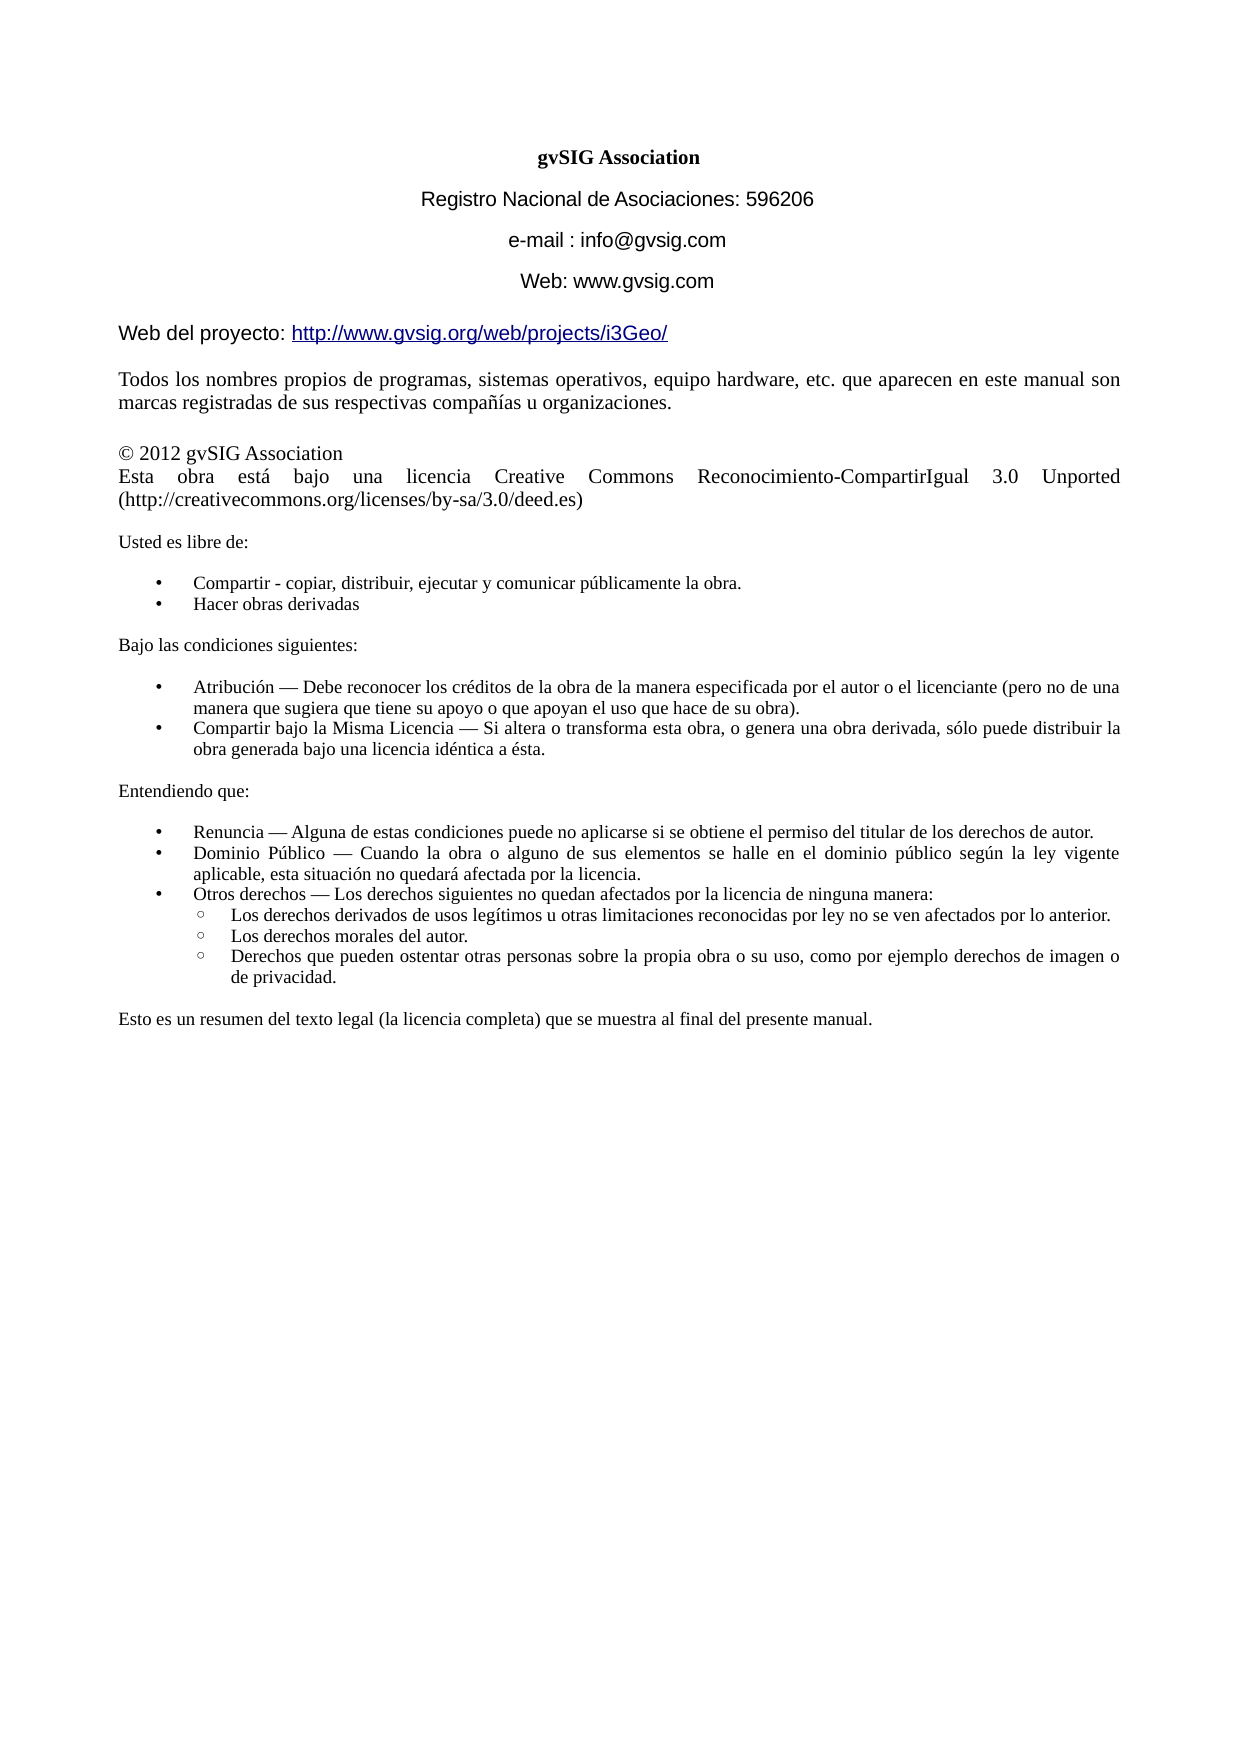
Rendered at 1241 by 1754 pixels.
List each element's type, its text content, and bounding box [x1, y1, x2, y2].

text Usted es libre de: [118, 532, 1122, 552]
text Bajo las condiciones siguientes: [118, 635, 1122, 656]
table_cell Registro Nacional de Asociaciones: 596206 e-mail : info@gvsig.com Web: www.gvsig.com [120, 182, 1117, 293]
text Entendiendo que: [118, 780, 1122, 801]
list Hacer obras derivadas [156, 594, 1122, 614]
list Compartir bajo la Misma Licencia — Si altera o transforma esta obra, o genera una obra derivada, sólo puede distribuir la obra generada bajo una licencia idéntica a ésta. [156, 718, 1122, 759]
text Web del proyecto: http://www.gvsig.org/web/projects/i3Geo/ [118, 321, 1122, 344]
text Esto es un resumen del texto legal (la licencia completa) que se muestra al final del presente manual. [118, 1008, 1122, 1029]
list Los derechos morales del autor. [193, 925, 1122, 946]
list Atribución — Debe reconocer los créditos de la obra de la manera especificada por el autor o el licenciante (pero no de una manera que sugiera que tiene su apoyo o que apoyan el uso que hace de su obra). [156, 677, 1122, 718]
table_header gvSIG Association [120, 146, 1117, 182]
list Los derechos derivados de usos legítimos u otras limitaciones reconocidas por ley no se ven afectados por lo anterior. [193, 905, 1122, 925]
text Esta obra está bajo una licencia Creative Commons Reconocimiento-CompartirIgual 3.0 Unported (http://creativecommons.org/licenses/by-sa/3.0/deed.es) [118, 464, 1122, 511]
list Otros derechos — Los derechos siguientes no quedan afectados por la licencia de ninguna manera: [156, 884, 1122, 905]
text Todos los nombres propios de programas, sistemas operativos, equipo hardware, etc. que aparecen en este manual son marcas registradas de sus respectivas compañías u organizaciones. [118, 367, 1122, 414]
list Dominio Público — Cuando la obra o alguno de sus elementos se halle en el dominio público según la ley vigente aplicable, esta situación no quedará afectada por la licencia. [156, 842, 1122, 884]
list Renuncia — Alguna de estas condiciones puede no aplicarse si se obtiene el permiso del titular de los derechos de autor. [156, 822, 1122, 842]
text © 2012 gvSIG Association [118, 441, 1122, 464]
list Derechos que pueden ostentar otras personas sobre la propia obra o su uso, como por ejemplo derechos de imagen o de privacidad. [193, 946, 1122, 988]
list Compartir - copiar, distribuir, ejecutar y comunicar públicamente la obra. [156, 573, 1122, 594]
